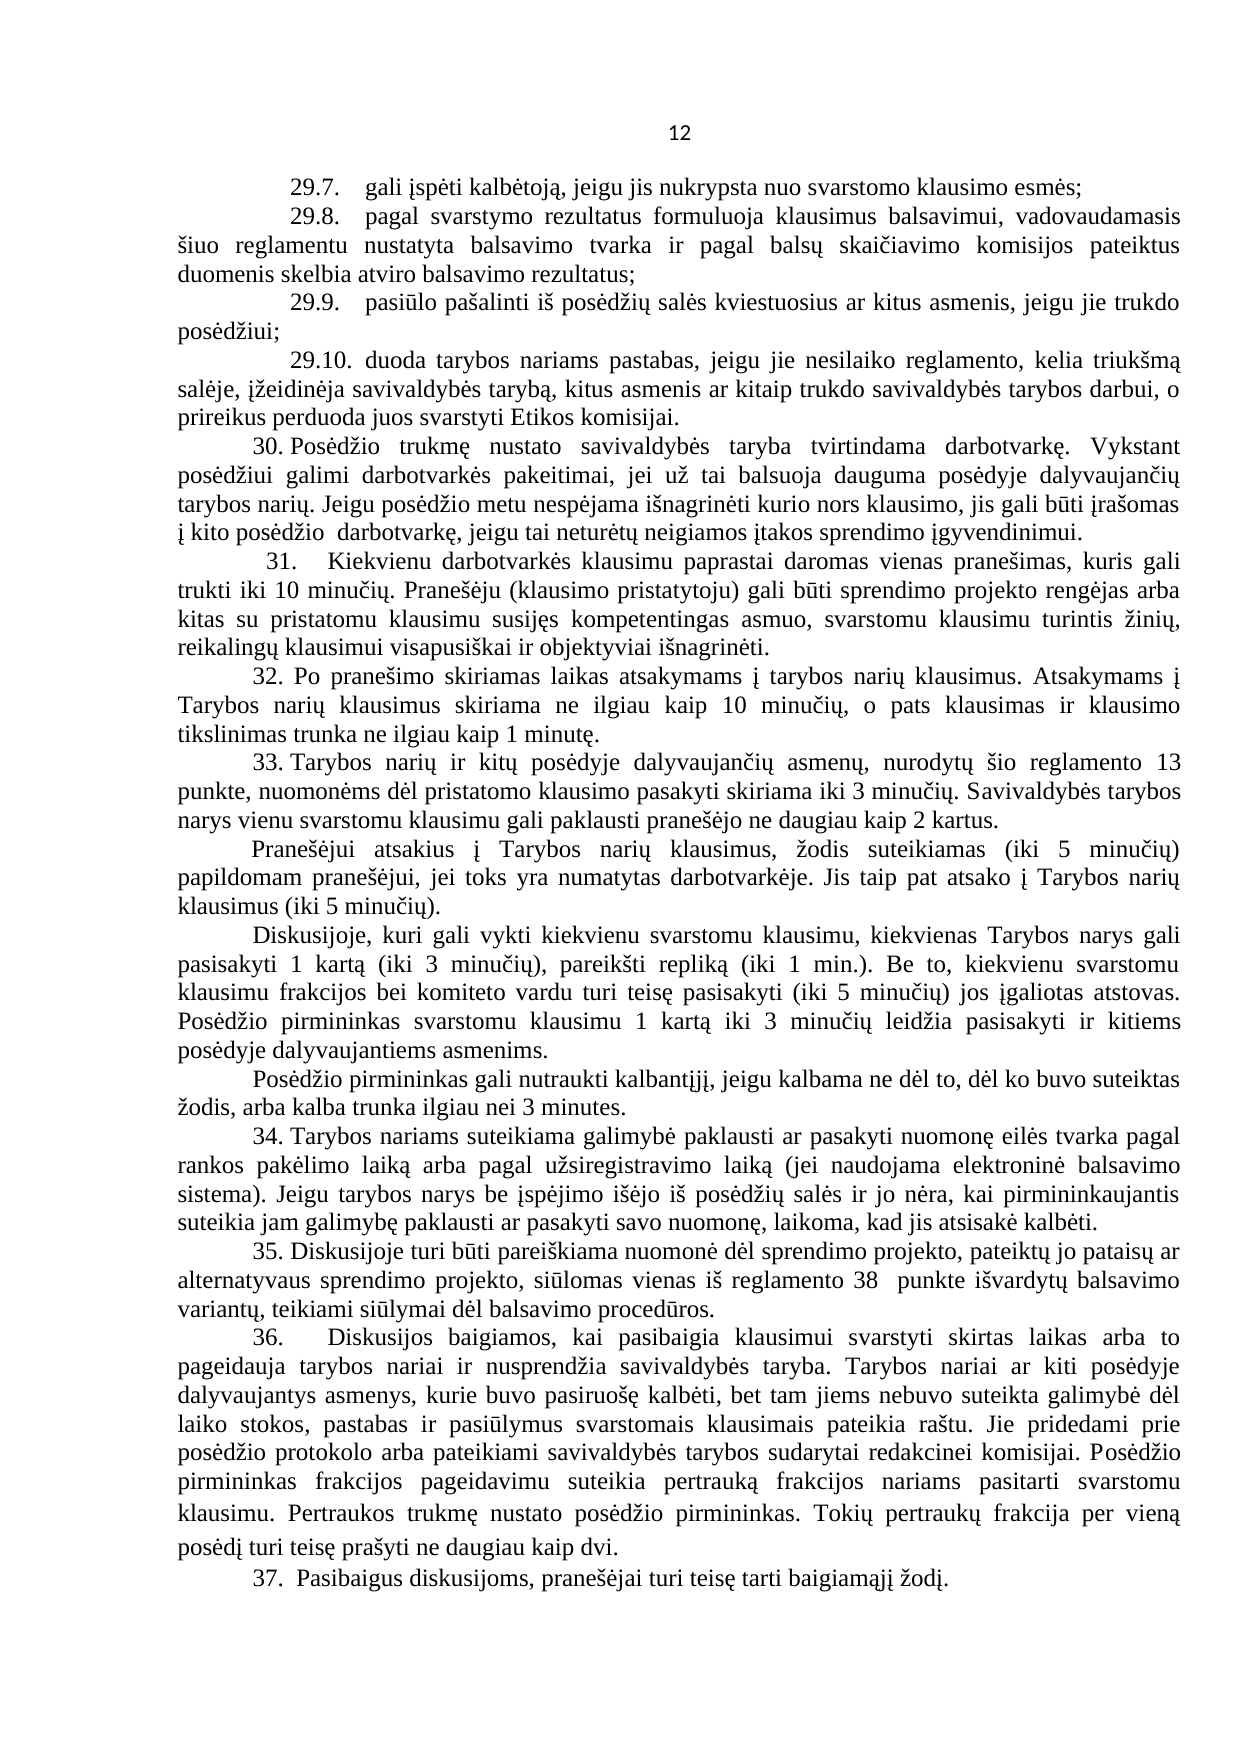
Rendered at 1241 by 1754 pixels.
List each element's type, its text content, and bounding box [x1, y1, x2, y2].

text 31. Kiekvienu darbotvarkės klausimu paprastai daromas vienas pranešimas, kuris gali trukti iki 10 minučių. Pranešėju (klausimo pristatytoju) gali būti sprendimo projekto rengėjas arba kitas su pristatomu klausimu susijęs kompetentingas asmuo, svarstomu klausimu turintis žinių, reikalingų klausimui visapusiškai ir objektyviai išnagrinėti. [177, 546, 1181, 661]
text 29.9. pasiūlo pašalinti iš posėdžių salės kviestuosius ar kitus asmenis, jeigu jie trukdo posėdžiui; [177, 287, 1181, 345]
text 35. Diskusijoje turi būti pareiškiama nuomonė dėl sprendimo projekto, pateiktų jo pataisų ar alternatyvaus sprendimo projekto, siūlomas vienas iš reglamento 38 punkte išvardytų balsavimo variantų, teikiami siūlymai dėl balsavimo procedūros. [177, 1236, 1181, 1322]
text 29.7. gali įspėti kalbėtoją, jeigu jis nukrypsta nuo svarstomo klausimo esmės; [177, 172, 1181, 201]
text 36. Diskusijos baigiamos, kai pasibaigia klausimui svarstyti skirtas laikas arba to pageidauja tarybos nariai ir nusprendžia savivaldybės taryba. Tarybos nariai ar kiti posėdyje dalyvaujantys asmenys, kurie buvo pasiruošę kalbėti, bet tam jiems nebuvo suteikta galimybė dėl laiko stokos, pastabas ir pasiūlymus svarstomais klausimais pateikia raštu. Jie pridedami prie posėdžio protokolo arba pateikiami savivaldybės tarybos sudarytai redakcinei komisijai. Posėdžio pirmininkas frakcijos pageidavimu suteikia pertrauką frakcijos nariams pasitarti svarstomu klausimu. Pertraukos trukmę nustato posėdžio pirmininkas. Tokių pertraukų frakcija per vieną posėdį turi teisę prašyti ne daugiau kaip dvi. [177, 1322, 1181, 1563]
text 30. Posėdžio trukmę nustato savivaldybės taryba tvirtindama darbotvarkę. Vykstant posėdžiui galimi darbotvarkės pakeitimai, jei už tai balsuoja dauguma posėdyje dalyvaujančių tarybos narių. Jeigu posėdžio metu nespėjama išnagrinėti kurio nors klausimo, jis gali būti įrašomas į kito posėdžio darbotvarkę, jeigu tai neturėtų neigiamos įtakos sprendimo įgyvendinimui. [177, 431, 1181, 546]
text Pranešėjui atsakius į Tarybos narių klausimus, žodis suteikiamas (iki 5 minučių) papildomam pranešėjui, jei toks yra numatytas darbotvarkėje. Jis taip pat atsako į Tarybos narių klausimus (iki 5 minučių). [177, 834, 1181, 920]
text 37. Pasibaigus diskusijoms, pranešėjai turi teisę tarti baigiamąjį žodį. [177, 1563, 1181, 1592]
text 32. Po pranešimo skiriamas laikas atsakymams į tarybos narių klausimus. Atsakymams į Tarybos narių klausimus skiriama ne ilgiau kaip 10 minučių, o pats klausimas ir klausimo tikslinimas trunka ne ilgiau kaip 1 minutę. [177, 661, 1181, 747]
text Posėdžio pirmininkas gali nutraukti kalbantįjį, jeigu kalbama ne dėl to, dėl ko buvo suteiktas žodis, arba kalba trunka ilgiau nei 3 minutes. [177, 1064, 1181, 1121]
text Diskusijoje, kuri gali vykti kiekvienu svarstomu klausimu, kiekvienas Tarybos narys gali pasisakyti 1 kartą (iki 3 minučių), pareikšti repliką (iki 1 min.). Be to, kiekvienu svarstomu klausimu frakcijos bei komiteto vardu turi teisę pasisakyti (iki 5 minučių) jos įgaliotas atstovas. Posėdžio pirmininkas svarstomu klausimu 1 kartą iki 3 minučių leidžia pasisakyti ir kitiems posėdyje dalyvaujantiems asmenims. [177, 920, 1181, 1064]
text 29.8. pagal svarstymo rezultatus formuluoja klausimus balsavimui, vadovaudamasis šiuo reglamentu nustatyta balsavimo tvarka ir pagal balsų skaičiavimo komisijos pateiktus duomenis skelbia atviro balsavimo rezultatus; [177, 201, 1181, 287]
text 33. Tarybos narių ir kitų posėdyje dalyvaujančių asmenų, nurodytų šio reglamento 13 punkte, nuomonėms dėl pristatomo klausimo pasakyti skiriama iki 3 minučių. Savivaldybės tarybos narys vienu svarstomu klausimu gali paklausti pranešėjo ne daugiau kaip 2 kartus. [177, 747, 1181, 834]
text 34. Tarybos nariams suteikiama galimybė paklausti ar pasakyti nuomonę eilės tvarka pagal rankos pakėlimo laiką arba pagal užsiregistravimo laiką (jei naudojama elektroninė balsavimo sistema). Jeigu tarybos narys be įspėjimo išėjo iš posėdžių salės ir jo nėra, kai pirmininkaujantis suteikia jam galimybę paklausti ar pasakyti savo nuomonę, laikoma, kad jis atsisakė kalbėti. [177, 1121, 1181, 1236]
text 29.10. duoda tarybos nariams pastabas, jeigu jie nesilaiko reglamento, kelia triukšmą salėje, įžeidinėja savivaldybės tarybą, kitus asmenis ar kitaip trukdo savivaldybės tarybos darbui, o prireikus perduoda juos svarstyti Etikos komisijai. [177, 345, 1181, 431]
